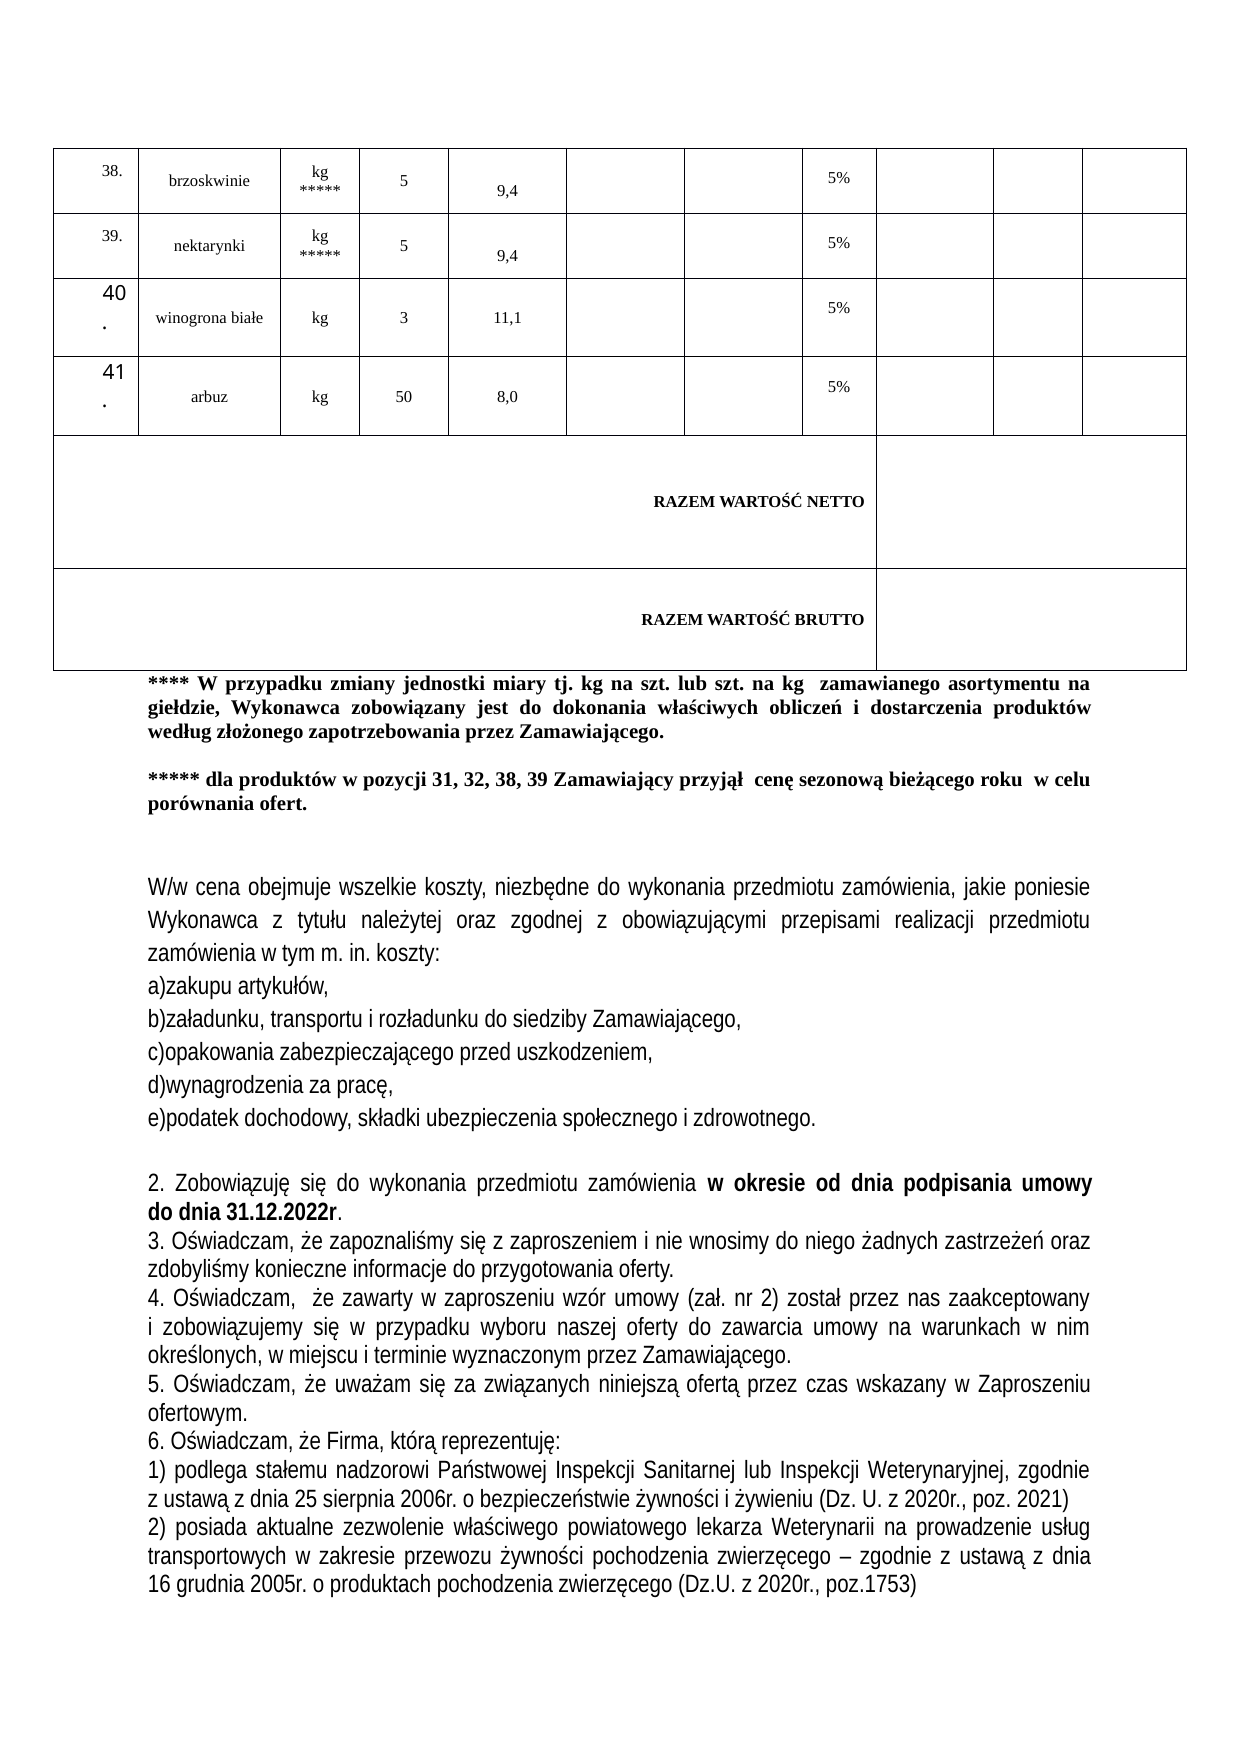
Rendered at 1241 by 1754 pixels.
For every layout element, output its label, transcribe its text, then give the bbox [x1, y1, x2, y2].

table_cell [685, 214, 802, 277]
table_cell brzoskwinie [139, 149, 280, 212]
table_cell winogrona białe [139, 279, 280, 356]
table_cell [685, 357, 802, 435]
table_cell 5% [803, 279, 876, 356]
table_cell arbuz [139, 357, 280, 435]
table_cell kg ***** [281, 214, 359, 277]
table_cell kg ***** [281, 149, 359, 212]
list opakowania zabezpieczającego przed uszkodzeniem, [148, 1037, 1093, 1065]
table_cell 5% [803, 214, 876, 277]
table_cell [54, 279, 138, 356]
table_cell [877, 357, 993, 435]
table_cell [994, 357, 1082, 435]
table_cell 11,1 [449, 279, 566, 356]
table_cell [1083, 214, 1186, 277]
table_cell [54, 149, 138, 212]
table_cell [567, 214, 684, 277]
text 3. Oświadczam, że zapoznaliśmy się z zaproszeniem i nie wnosimy do niego żadnych zastrzeżeń oraz zdobyliśmy konieczne informacje do przygotowania oferty. [148, 1226, 1093, 1283]
table_cell 5% [803, 149, 876, 212]
table_cell nektarynki [139, 214, 280, 277]
list załadunku, transportu i rozładunku do siedziby Zamawiającego, [148, 1004, 1093, 1032]
table_cell 5 [360, 214, 448, 277]
table_cell [877, 279, 993, 356]
table_cell [685, 279, 802, 356]
table_cell [685, 149, 802, 212]
table_cell [1083, 357, 1186, 435]
text W/w cena obejmuje wszelkie koszty, niezbędne do wykonania przedmiotu zamówienia, jakie poniesie Wykonawca z tytułu należytej oraz zgodnej z obowiązującymi przepisami realizacji przedmiotu zamówienia w tym m. in. koszty: [148, 872, 1093, 967]
table_cell 8,0 [449, 357, 566, 435]
table_cell [994, 214, 1082, 277]
table_cell [54, 214, 138, 277]
table_cell [567, 149, 684, 212]
table_cell 9,4 [449, 214, 566, 277]
text 4. Oświadczam, że zawarty w zaproszeniu wzór umowy (zał. nr 2) został przez nas zaakceptowany i zobowiązujemy się w przypadku wyboru naszej oferty do zawarcia umowy na warunkach w nim określonych, w miejscu i terminie wyznaczonym przez Zamawiającego. [148, 1283, 1093, 1369]
table_cell [877, 214, 993, 277]
table_cell RAZEM WARTOŚĆ NETTO [54, 436, 876, 568]
table_cell kg [281, 357, 359, 435]
table_cell [994, 279, 1082, 356]
table_cell 5% [803, 357, 876, 435]
list podatek dochodowy, składki ubezpieczenia społecznego i zdrowotnego. [148, 1103, 1093, 1131]
table_cell [877, 149, 993, 212]
table_cell [54, 357, 138, 435]
table_cell [877, 569, 1186, 670]
text 2. Zobowiązuję się do wykonania przedmiotu zamówienia w okresie od dnia podpisania umowy do dnia 31.12.2022r. [148, 1168, 1093, 1226]
table_cell [567, 279, 684, 356]
table_cell 50 [360, 357, 448, 435]
text 2) posiada aktualne zezwolenie właściwego powiatowego lekarza Weterynarii na prowadzenie usług transportowych w zakresie przewozu żywności pochodzenia zwierzęcego – zgodnie z ustawą z dnia 16 grudnia 2005r. o produktach pochodzenia zwierzęcego (Dz.U. z 2020r., poz.1753) [148, 1512, 1093, 1598]
list zakupu artykułów, [148, 971, 1093, 999]
table_cell 5 [360, 149, 448, 212]
text 1) podlega stałemu nadzorowi Państwowej Inspekcji Sanitarnej lub Inspekcji Weterynaryjnej, zgodnie z ustawą z dnia 25 sierpnia 2006r. o bezpieczeństwie żywności i żywieniu (Dz. U. z 2020r., poz. 2021) [148, 1455, 1093, 1512]
table_cell 9,4 [449, 149, 566, 212]
table_cell [994, 149, 1082, 212]
table_cell 3 [360, 279, 448, 356]
list wynagrodzenia za pracę, [148, 1070, 1093, 1098]
text 5. Oświadczam, że uważam się za związanych niniejszą ofertą przez czas wskazany w Zaproszeniu ofertowym. [148, 1369, 1093, 1426]
text ***** dla produktów w pozycji 31, 32, 38, 39 Zamawiający przyjął cenę sezonową bieżącego roku w celu porównania ofert. [148, 767, 1093, 815]
table_cell [567, 357, 684, 435]
table_cell [1083, 149, 1186, 212]
table_cell kg [281, 279, 359, 356]
table_cell [1083, 279, 1186, 356]
text **** W przypadku zmiany jednostki miary tj. kg na szt. lub szt. na kg zamawianego asortymentu na giełdzie, Wykonawca zobowiązany jest do dokonania właściwych obliczeń i dostarczenia produktów według złożonego zapotrzebowania przez Zamawiającego. [148, 671, 1093, 743]
text 6. Oświadczam, że Firma, którą reprezentuję: [148, 1426, 1093, 1455]
table_cell RAZEM WARTOŚĆ BRUTTO [54, 569, 876, 670]
table_cell [877, 436, 1186, 568]
